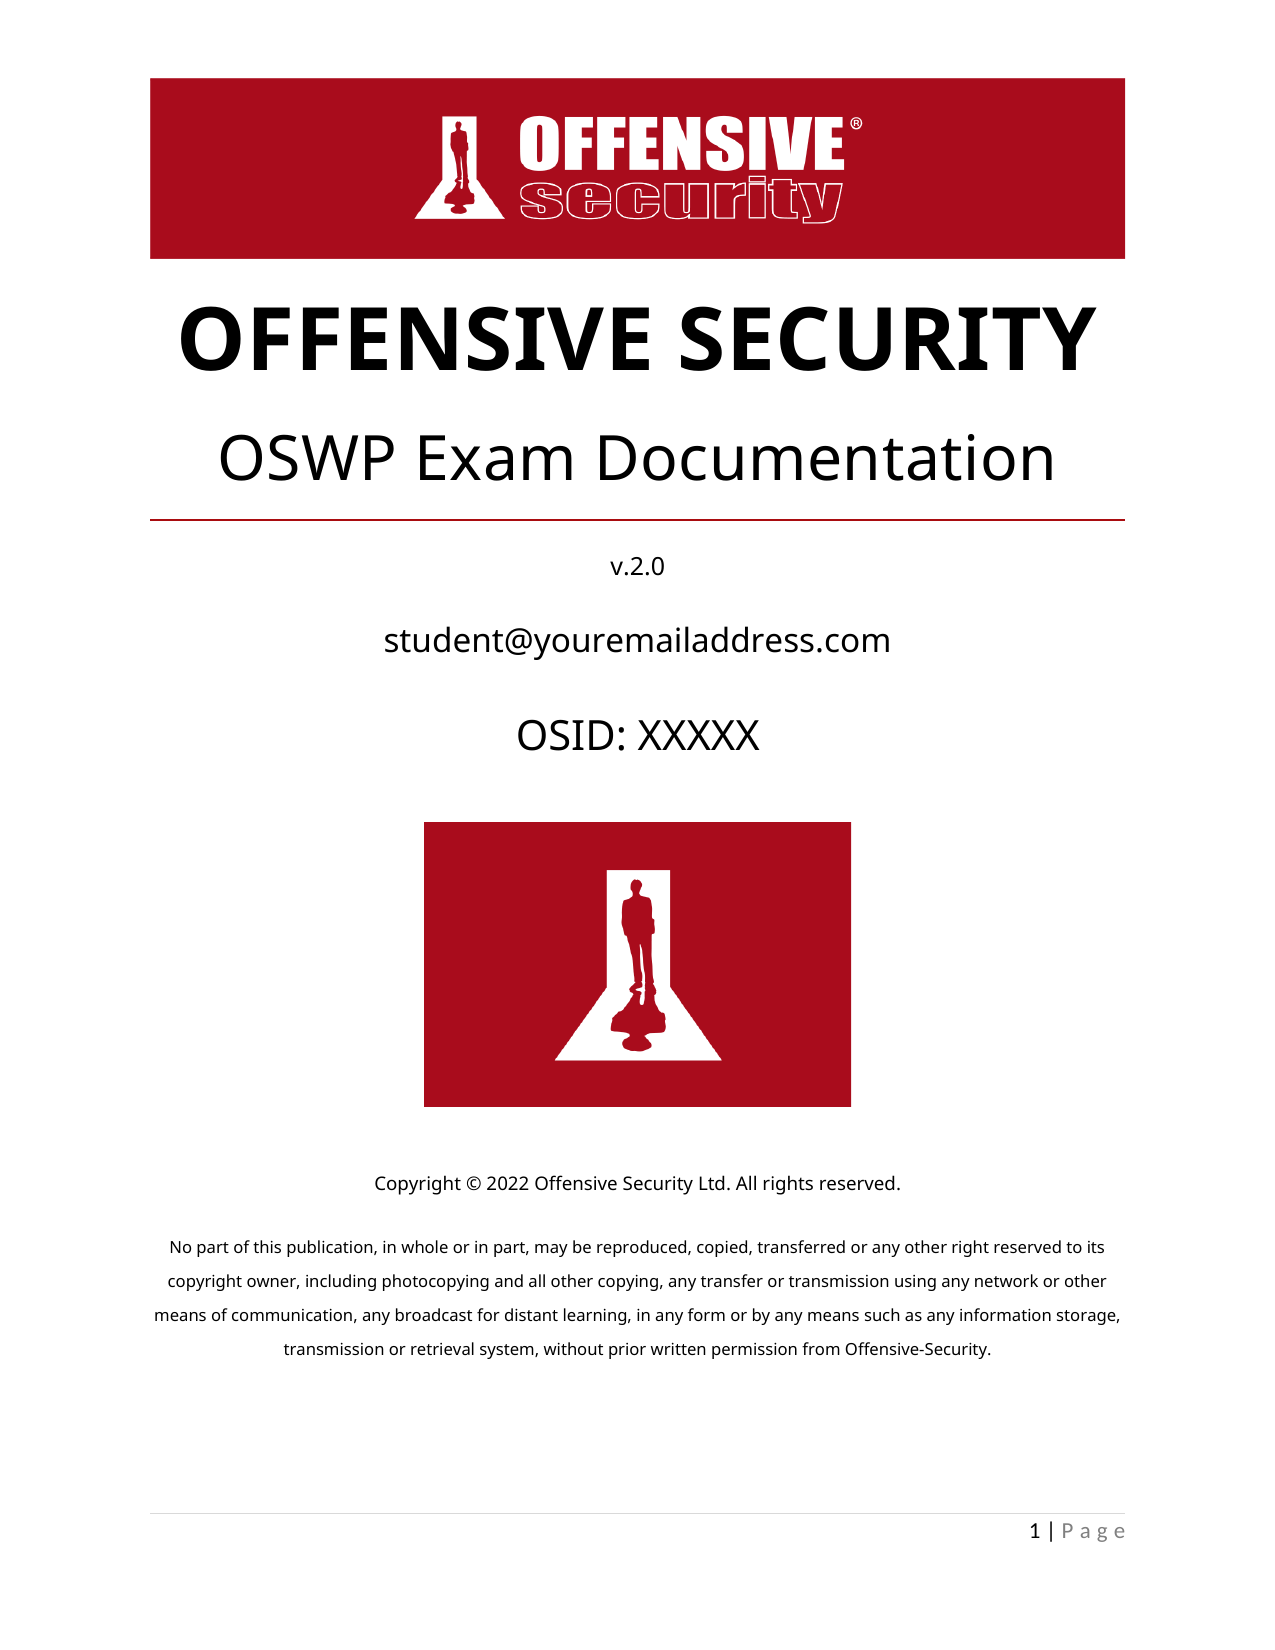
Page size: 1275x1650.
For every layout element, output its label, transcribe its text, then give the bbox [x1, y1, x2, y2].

subtitle OSWP Exam Documentation [150, 414, 1125, 519]
text No part of this publication, in whole or in part, may be reproduced, copied, transferred or any other right reserved to its copyright owner, including photocopying and all other copying, any transfer or transmission using any network or other means of communication, any broadcast for distant learning, in any form or by any means such as any information storage, transmission or retrieval system, without prior written permission from Offensive-Security. [150, 1236, 1125, 1360]
subtitle OFFENSIVE SECURITY [150, 259, 1125, 396]
text v.2.0 [150, 549, 1125, 583]
text Copyright © 2022 Offensive Security Ltd. All rights reserved. [150, 1170, 1125, 1196]
picture [150, 78, 1125, 259]
text student@youremailaddress.com [150, 617, 1125, 662]
picture [424, 822, 852, 1107]
text OSID: XXXXX [150, 706, 1125, 762]
